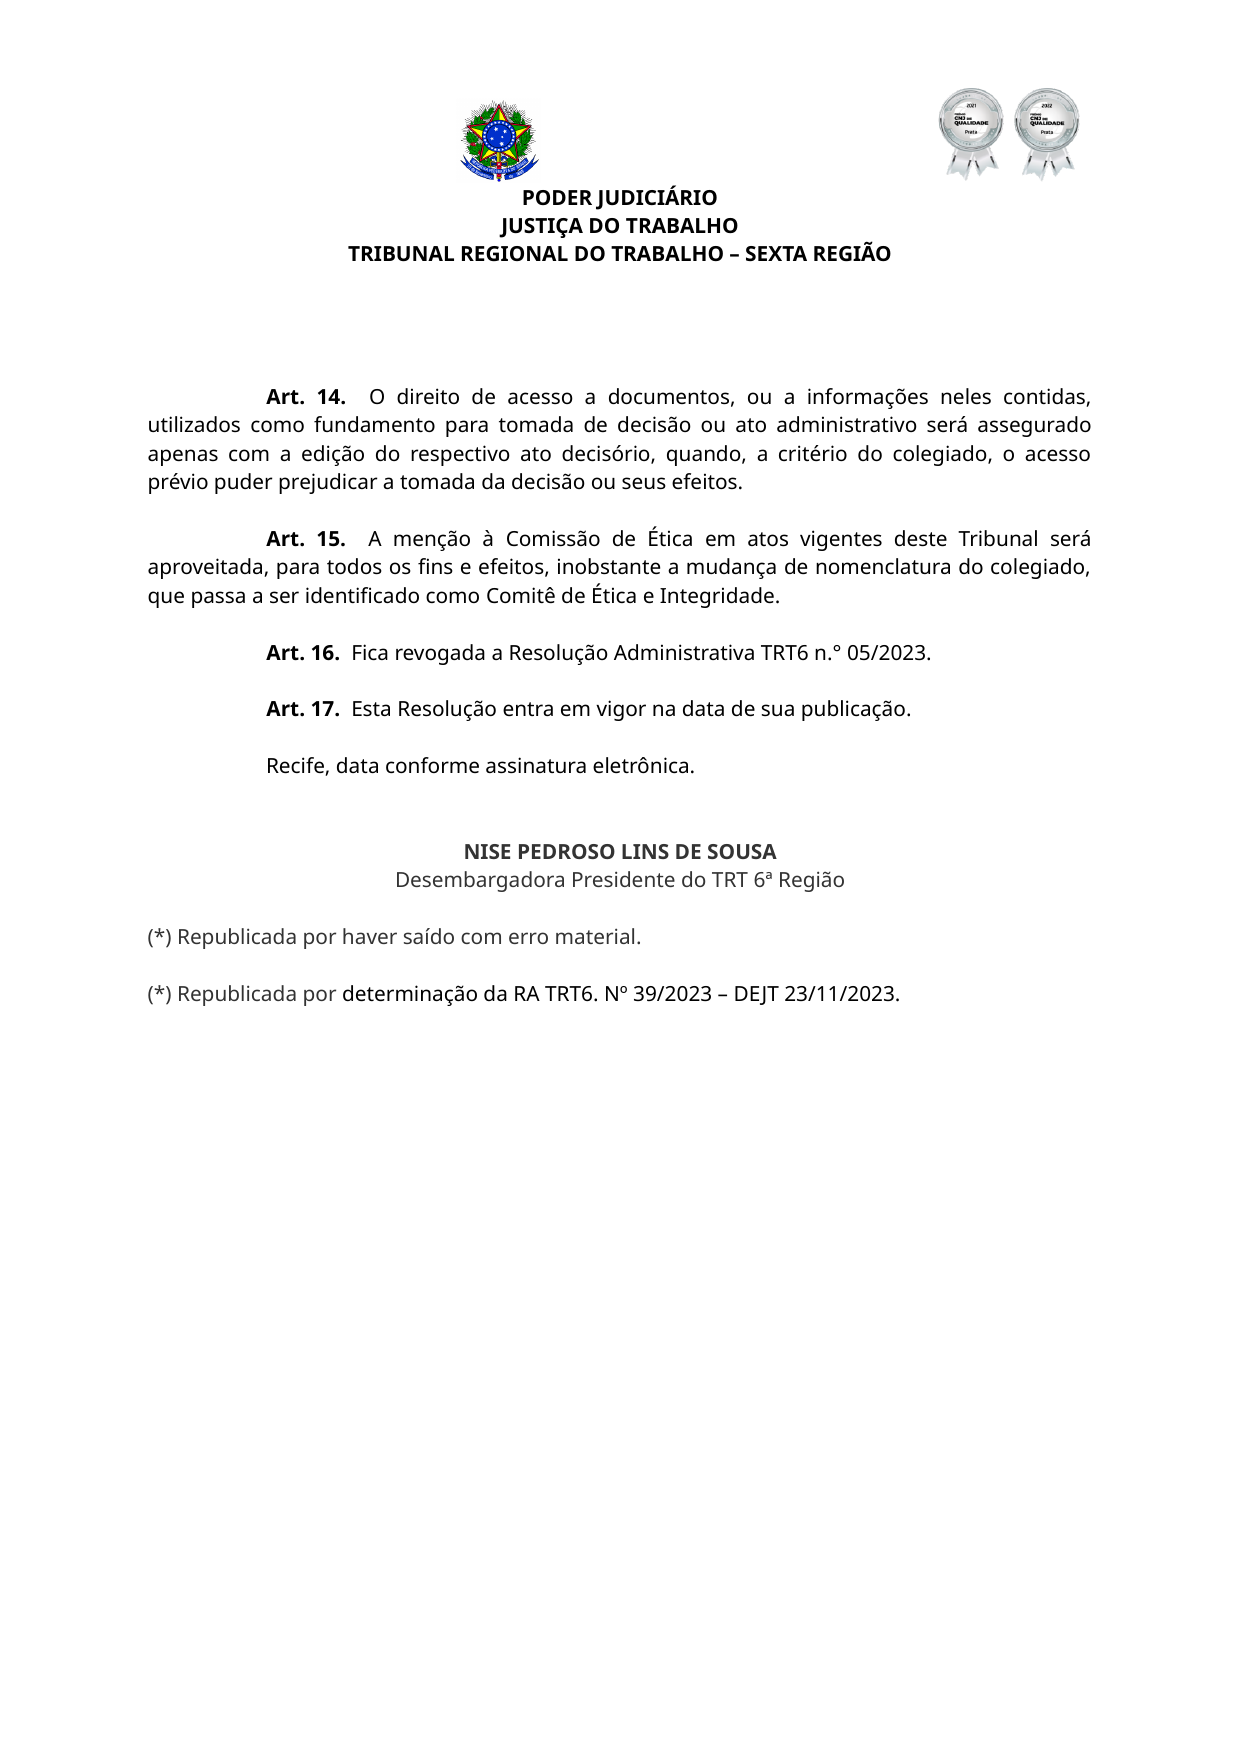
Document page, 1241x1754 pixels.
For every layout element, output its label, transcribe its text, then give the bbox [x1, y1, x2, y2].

text Art. 16. Fica revogada a Resolução Administrativa TRT6 n.° 05/2023. [147, 638, 1092, 666]
text Desembargadora Presidente do TRT 6ª Região [147, 865, 1092, 894]
text Recife, data conforme assinatura eletrônica. [147, 751, 1092, 780]
text Art. 17. Esta Resolução entra em vigor na data de sua publicação. [147, 694, 1092, 723]
text Art. 14. O direito de acesso a documentos, ou a informações neles contidas, utilizados como fundamento para tomada de decisão ou ato administrativo será assegurado apenas com a edição do respectivo ato decisório, quando, a critério do colegiado, o acesso prévio puder prejudicar a tomada da decisão ou seus efeitos. [147, 382, 1092, 496]
text (*) Republicada por determinação da RA TRT6. Nº 39/2023 – DEJT 23/11/2023. [147, 979, 1092, 1007]
text NISE PEDROSO LINS DE SOUSA [147, 837, 1092, 865]
text (*) Republicada por haver saído com erro material. [147, 922, 1092, 951]
text Art. 15. A menção à Comissão de Ética em atos vigentes deste Tribunal será aproveitada, para todos os fins e efeitos, inobstante a mudança de nomenclatura do colegiado, que passa a ser identificado como Comitê de Ética e Integridade. [147, 524, 1092, 609]
